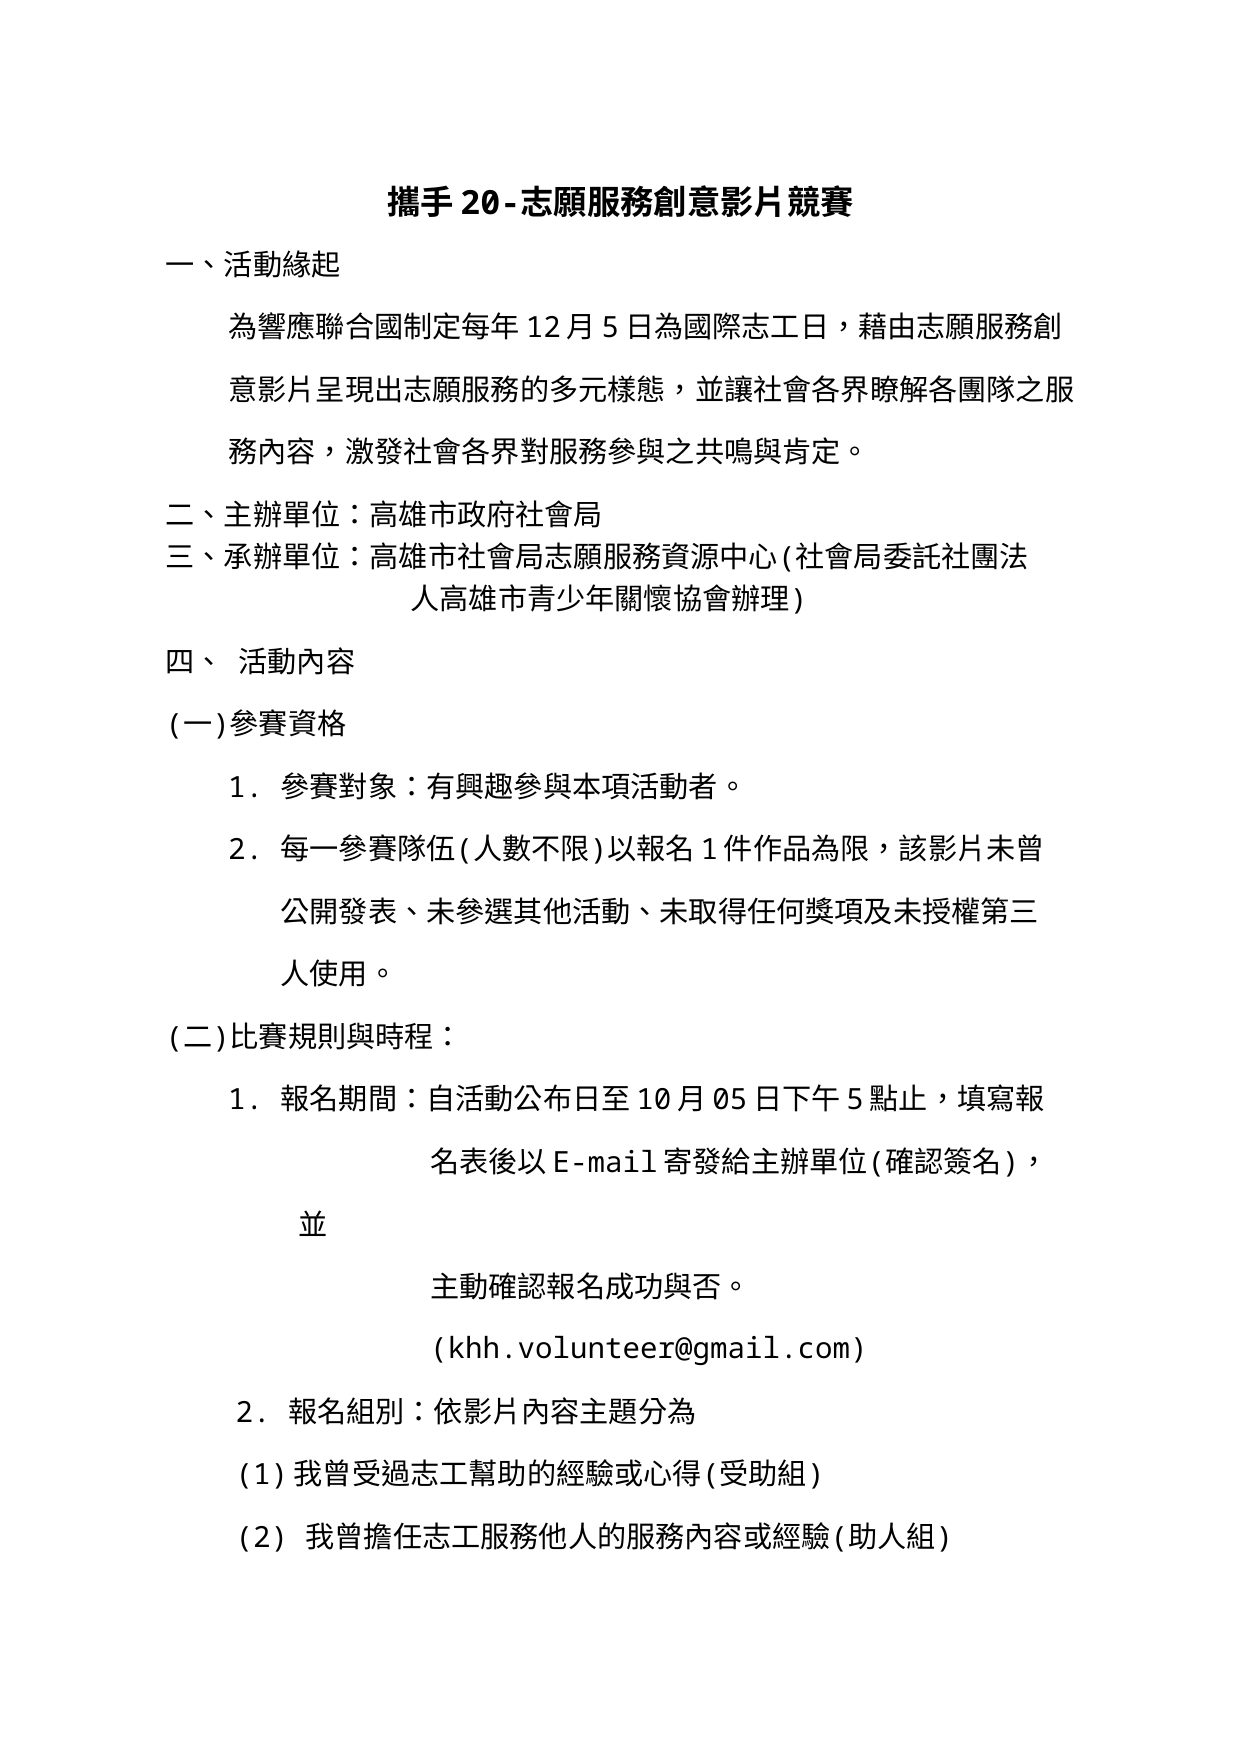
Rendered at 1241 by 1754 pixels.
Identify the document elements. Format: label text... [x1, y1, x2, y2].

text (2) 我曾擔任志工服務他人的服務內容或經驗(助人組) [165, 1493, 1075, 1556]
text (二)比賽規則與時程： [165, 993, 1075, 1056]
text 為響應聯合國制定每年12月5日為國際志工日，藉由志願服務創意影片呈現出志願服務的多元樣態，並讓社會各界瞭解各團隊之服務內容，激發社會各界對服務參與之共鳴與肯定。 [228, 283, 1075, 471]
text 名表後以E-mail寄發給主辦單位(確認簽名)，並 [298, 1118, 1075, 1243]
text 二、主辦單位：高雄市政府社會局 [165, 471, 1075, 533]
text 2. 報名組別：依影片內容主題分為 [165, 1368, 1075, 1431]
text 1. 參賽對象：有興趣參與本項活動者。 [228, 743, 1075, 806]
text (1) 我曾受過志工幫助的經驗或心得(受助組) [165, 1431, 1075, 1493]
text 人使用。 [228, 931, 1075, 993]
text 四、 活動內容 [165, 618, 1075, 681]
text (一)參賽資格 [165, 681, 1075, 743]
text 攜手20-志願服務創意影片競賽 [165, 158, 1075, 221]
text 三、承辦單位：高雄市社會局志願服務資源中心(社會局委託社團法 [165, 533, 1075, 576]
text 主動確認報名成功與否。 [298, 1243, 1075, 1306]
text 人高雄市青少年關懷協會辦理) [165, 576, 1075, 618]
text 一、活動緣起 [165, 221, 1075, 283]
text 2. 每一參賽隊伍(人數不限)以報名1件作品為限，該影片未曾 [228, 806, 1075, 868]
text (khh.volunteer@gmail.com) [298, 1306, 1075, 1368]
text 公開發表、未參選其他活動、未取得任何獎項及未授權第三 [228, 868, 1075, 931]
text 1. 報名期間：自活動公布日至10月05日下午5點止，填寫報 [228, 1056, 1075, 1118]
